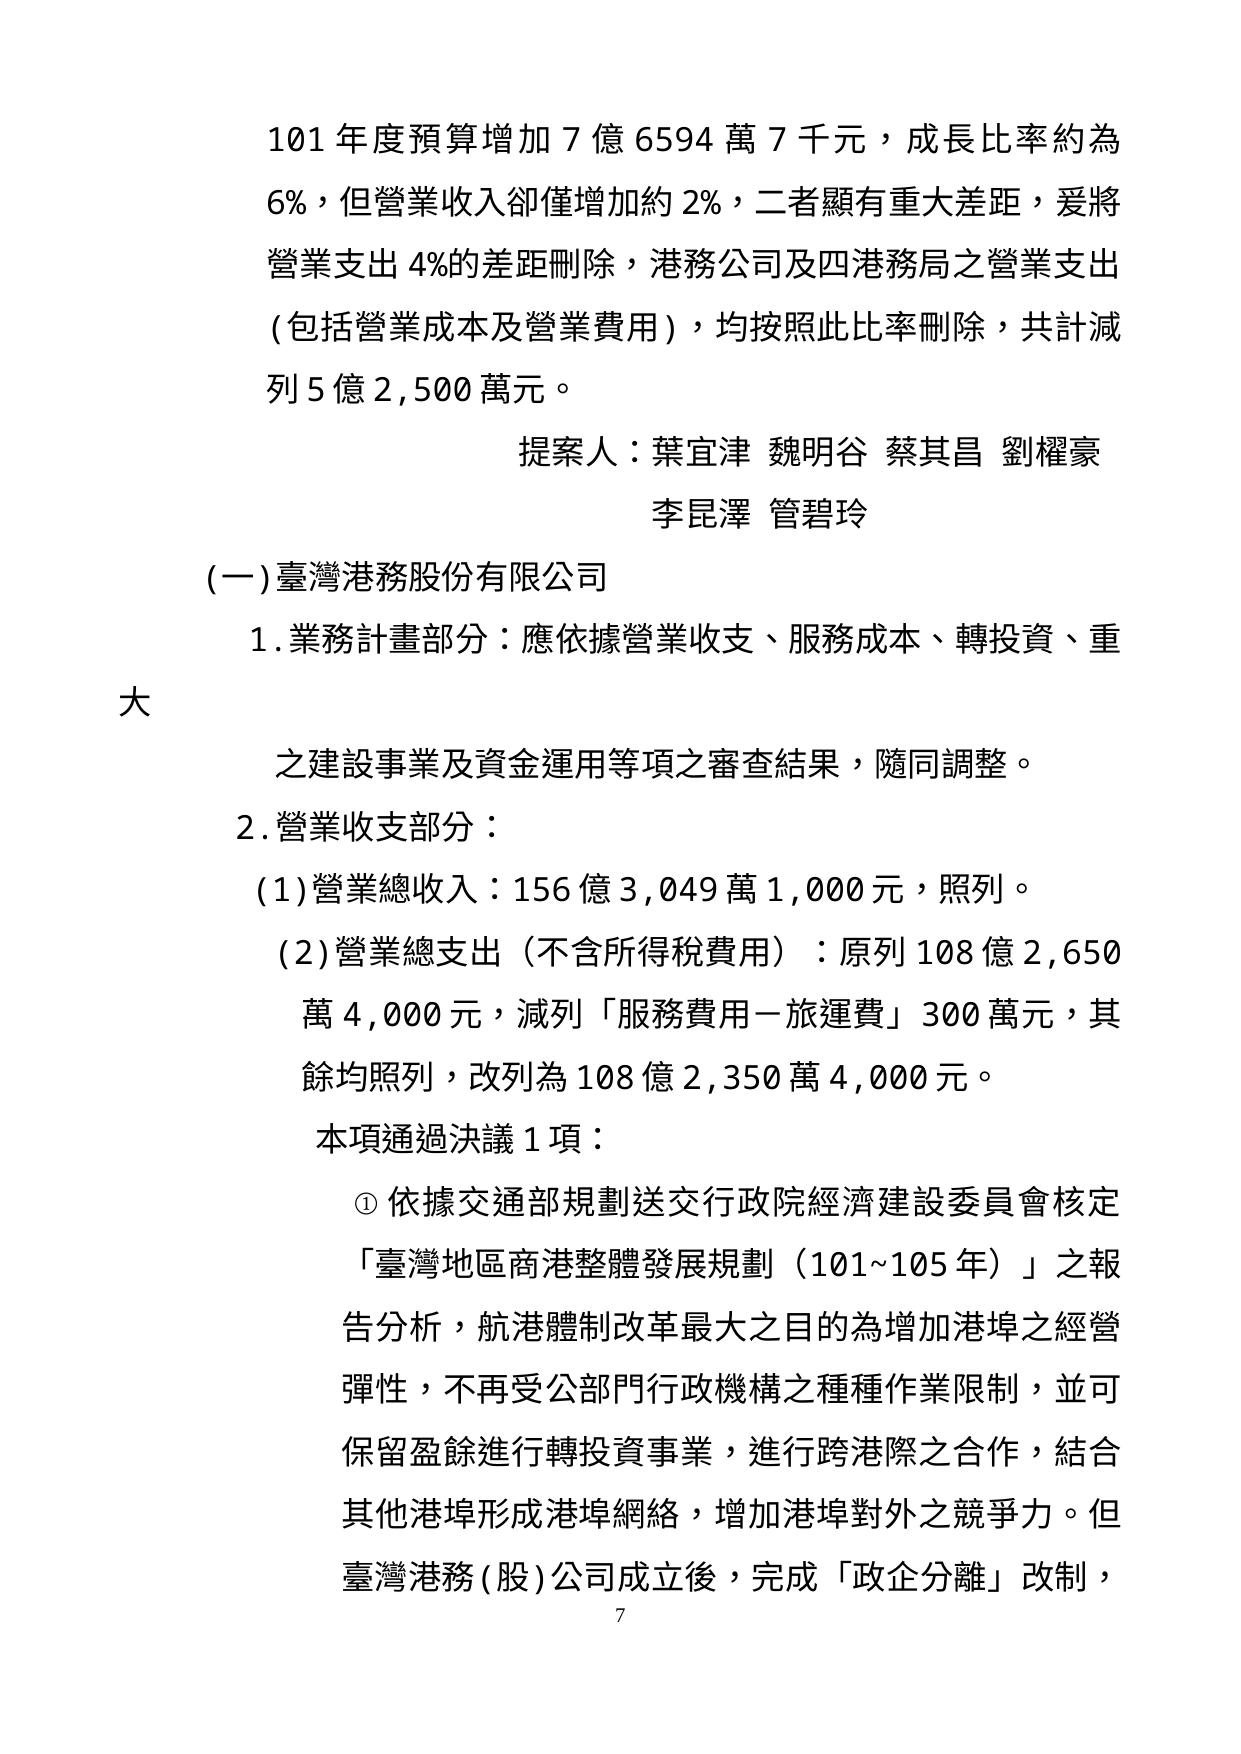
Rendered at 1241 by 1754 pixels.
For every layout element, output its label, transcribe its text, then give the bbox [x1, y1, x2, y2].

text ①依據交通部規劃送交行政院經濟建設委員會核定「臺灣地區商港整體發展規劃（101~105年）」之報告分析，航港體制改革最大之目的為增加港埠之經營彈性，不再受公部門行政機構之種種作業限制，並可保留盈餘進行轉投資事業，進行跨港際之合作，結合其他港埠形成港埠網絡，增加港埠對外之競爭力。但臺灣港務(股)公司成立後，完成「政企分離」改制， [158, 1158, 1122, 1596]
text 1.業務計畫部分：應依據營業收支、服務成本、轉投資、重大 [118, 596, 1122, 721]
text 2.營業收支部分： [118, 783, 1122, 846]
text 本項通過決議1項： [235, 1096, 1122, 1158]
text 之建設事業及資金運用等項之審查結果，隨同調整。 [234, 721, 1122, 783]
text (一)臺灣港務股份有限公司 [118, 533, 1122, 596]
text 提案人：葉宜津 魏明谷 蔡其昌 劉櫂豪 李昆澤 管碧玲 [518, 408, 1122, 533]
text (2)營業總支出（不含所得稅費用）：原列108億2,650萬4,000元，減列「服務費用－旅運費」300萬元，其餘均照列，改列為108億2,350萬4,000元。 [152, 908, 1122, 1096]
text 101年度預算增加7億6594萬7千元，成長比率約為6%，但營業收入卻僅增加約2%，二者顯有重大差距，爰將營業支出4%的差距刪除，港務公司及四港務局之營業支出(包括營業成本及營業費用)，均按照此比率刪除，共計減列5億2,500萬元。 [266, 96, 1122, 408]
text (1)營業總收入：156億3,049萬1,000元，照列。 [118, 846, 1122, 908]
